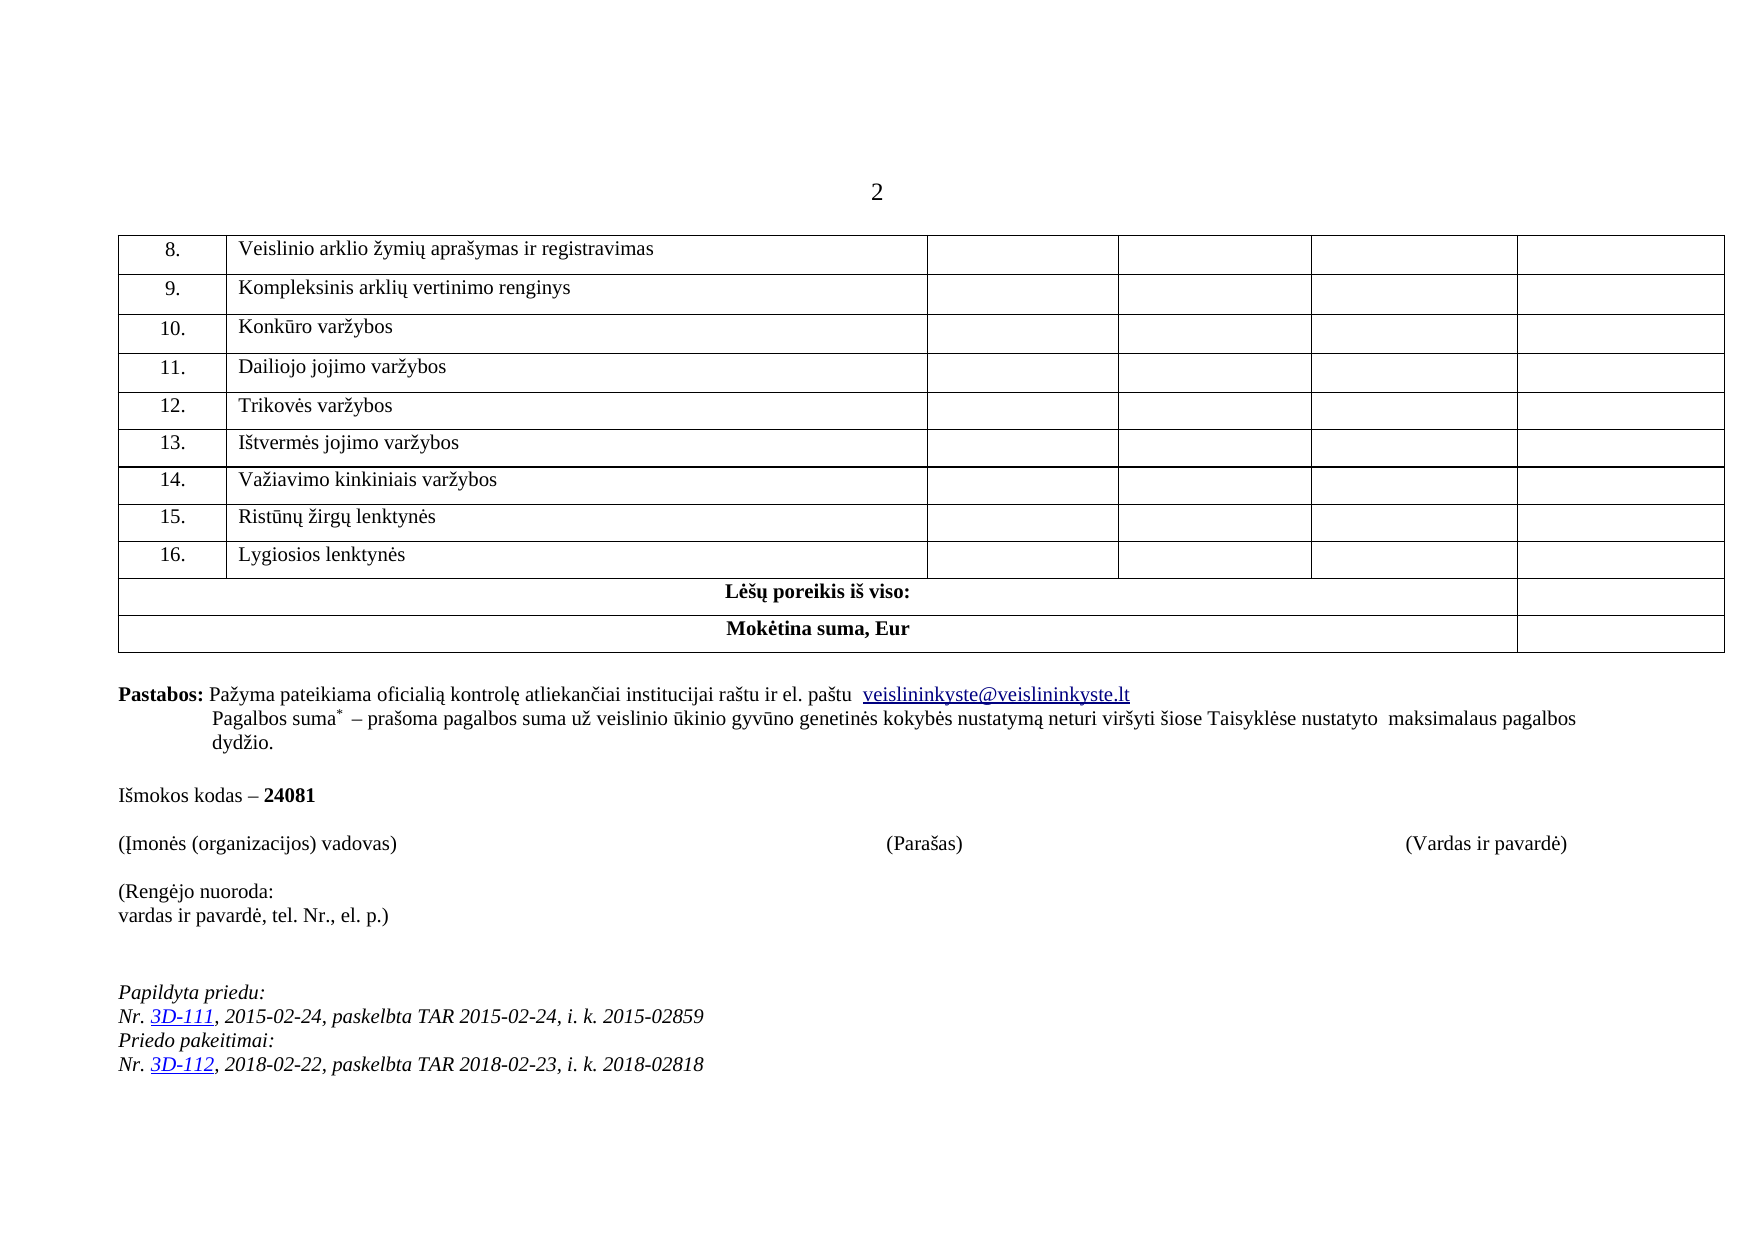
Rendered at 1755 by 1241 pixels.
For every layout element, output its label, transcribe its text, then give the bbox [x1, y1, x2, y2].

table_cell 11. [119, 354, 226, 392]
table_cell [928, 315, 1118, 353]
table_cell [1518, 579, 1724, 615]
table_cell Dailiojo jojimo varžybos [227, 354, 927, 392]
text (Rengėjo nuoroda: [118, 879, 1636, 903]
table_cell [1518, 275, 1724, 313]
text Papildyta priedu: [118, 980, 1636, 1004]
table_cell Važiavimo kinkiniais varžybos [227, 468, 927, 503]
table_cell [1518, 354, 1724, 392]
table_cell [1518, 542, 1724, 578]
text Pagalbos suma* – prašoma pagalbos suma už veislinio ūkinio gyvūno genetinės kokybės nustatymą neturi viršyti šiose Taisyklėse nustatyto maksimalaus pagalbos dydžio. [212, 706, 1636, 754]
table_cell [1518, 468, 1724, 503]
table_cell [928, 505, 1118, 541]
table_cell [1312, 430, 1517, 466]
table_cell [928, 393, 1118, 429]
table_cell 14. [119, 468, 226, 503]
table_cell [1119, 505, 1311, 541]
table_cell [1119, 393, 1311, 429]
text Nr. 3D-111, 2015-02-24, paskelbta TAR 2015-02-24, i. k. 2015-02859 [118, 1004, 1636, 1028]
table_cell Veislinio arklio žymių aprašymas ir registravimas [227, 236, 927, 274]
text Nr. 3D-112, 2018-02-22, paskelbta TAR 2018-02-23, i. k. 2018-02818 [118, 1052, 1636, 1076]
table_cell [1119, 275, 1311, 313]
table_cell [928, 542, 1118, 578]
table_cell Trikovės varžybos [227, 393, 927, 429]
text Priedo pakeitimai: [118, 1028, 1636, 1052]
table_cell Lygiosios lenktynės [227, 542, 927, 578]
table_cell [1119, 315, 1311, 353]
table_cell [1119, 430, 1311, 466]
text (Įmonės (organizacijos) vadovas) (Parašas) (Vardas ir pavardė) [118, 831, 1636, 855]
table_cell [1312, 354, 1517, 392]
table_cell Kompleksinis arklių vertinimo renginys [227, 275, 927, 313]
table_cell Ištvermės jojimo varžybos [227, 430, 927, 466]
table_cell [1518, 430, 1724, 466]
table_cell [1312, 468, 1517, 503]
table_cell [1312, 393, 1517, 429]
table_cell [928, 236, 1118, 274]
table_cell [1119, 236, 1311, 274]
text Pastabos: Pažyma pateikiama oficialią kontrolę atliekančiai institucijai raštu ir el. paštu veislininkyste@veislininkyste.lt [118, 682, 1636, 706]
table_cell Mokėtina suma, Eur [119, 616, 1517, 652]
table_cell Konkūro varžybos [227, 315, 927, 353]
text vardas ir pavardė, tel. Nr., el. p.) [118, 903, 1636, 927]
table_cell [1518, 236, 1724, 274]
table_cell [1518, 315, 1724, 353]
table_cell 15. [119, 505, 226, 541]
table_cell [1312, 315, 1517, 353]
table_cell 12. [119, 393, 226, 429]
table_cell [928, 468, 1118, 503]
table_cell [1518, 393, 1724, 429]
table_cell [1119, 542, 1311, 578]
table_cell 16. [119, 542, 226, 578]
table_cell [1312, 505, 1517, 541]
table_cell [928, 354, 1118, 392]
table_cell [1518, 505, 1724, 541]
table_cell [928, 430, 1118, 466]
table_cell [1312, 275, 1517, 313]
table_cell 10. [119, 315, 226, 353]
table_cell [1312, 236, 1517, 274]
table_cell [1119, 468, 1311, 503]
table_cell [928, 275, 1118, 313]
table_cell [1312, 542, 1517, 578]
table_cell [1119, 354, 1311, 392]
table_cell Lėšų poreikis iš viso: [119, 579, 1517, 615]
text Išmokos kodas – 24081 [118, 782, 1636, 807]
table_cell 13. [119, 430, 226, 466]
table_cell Ristūnų žirgų lenktynės [227, 505, 927, 541]
table_cell [1518, 616, 1724, 652]
table_cell 9. [119, 275, 226, 313]
table_cell 8. [119, 236, 226, 274]
